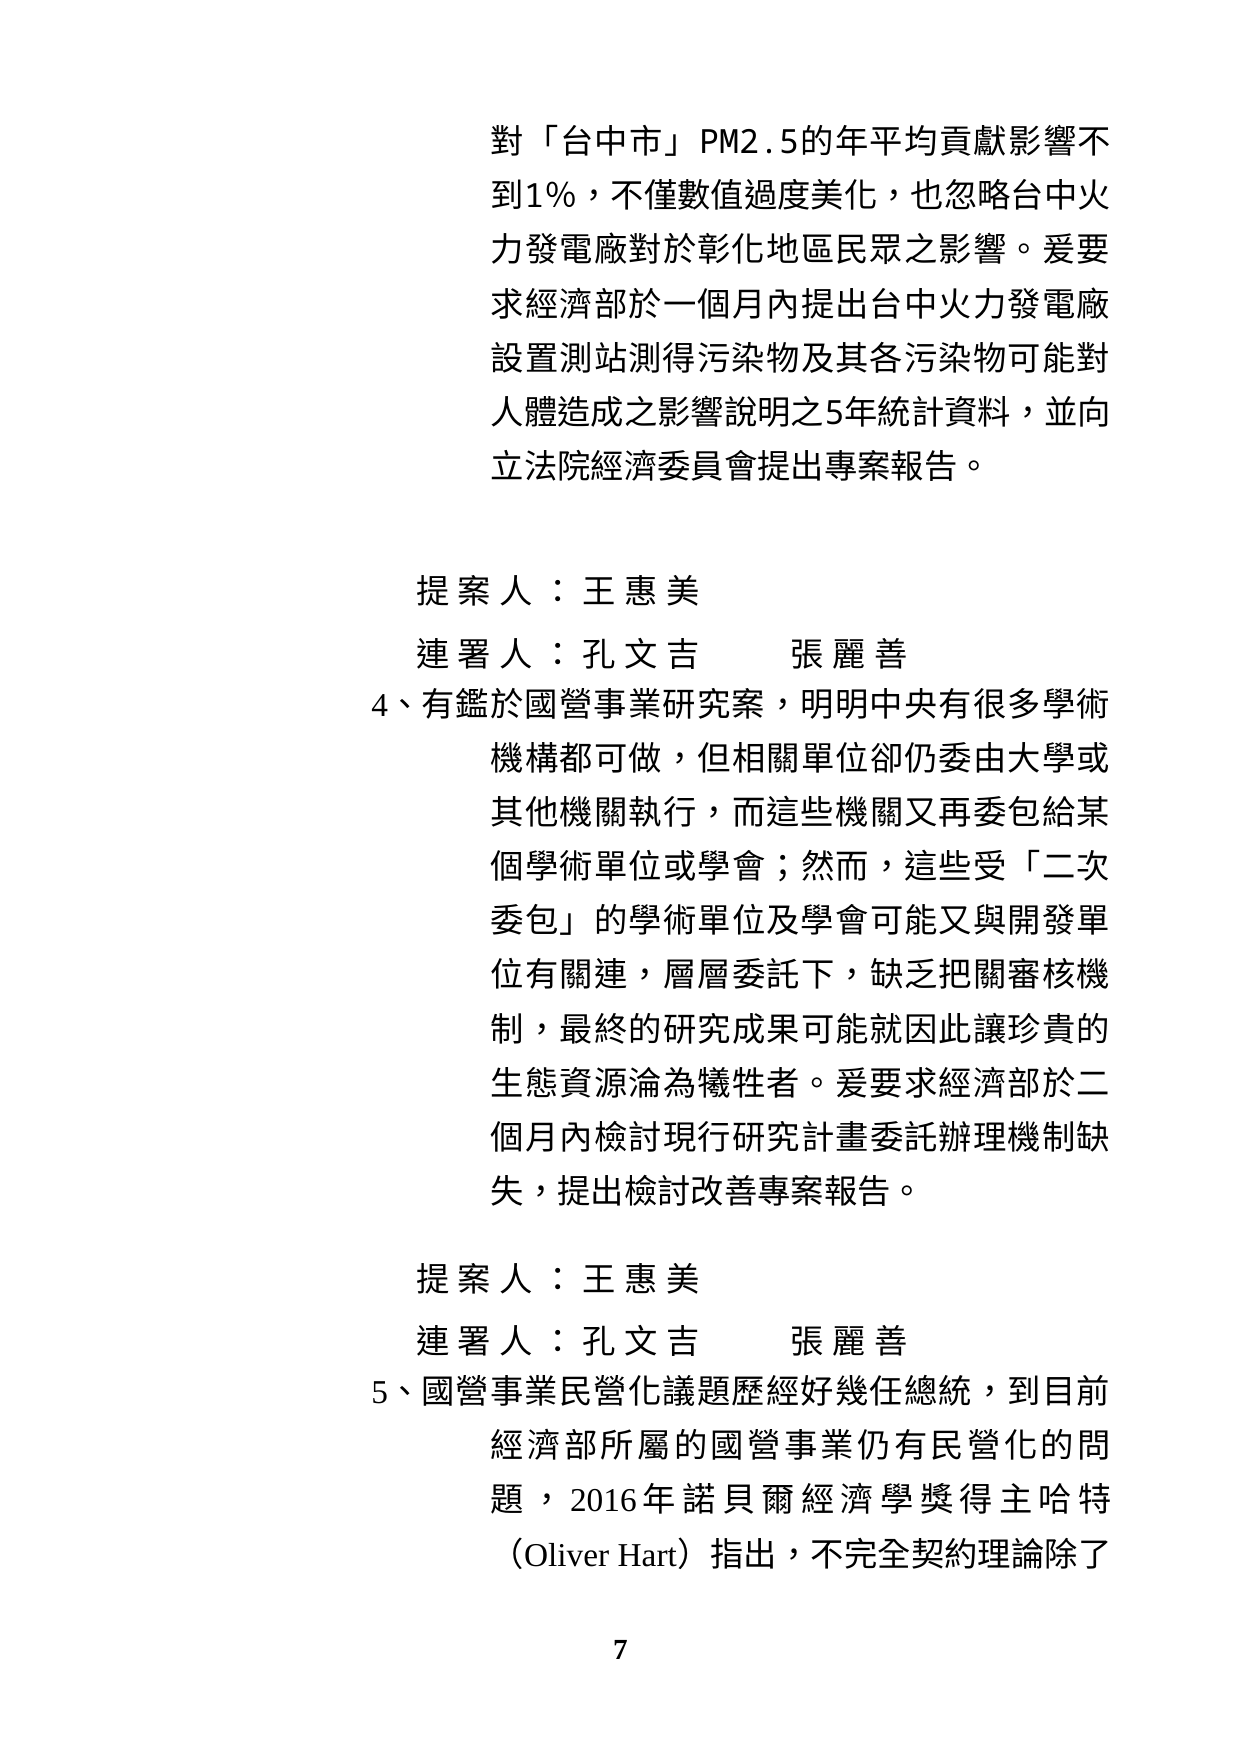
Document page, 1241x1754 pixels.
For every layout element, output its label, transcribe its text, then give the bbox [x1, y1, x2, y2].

list 國營事業民營化議題歷經好幾任總統，到目前經濟部所屬的國營事業仍有民營化的問題，2016年諾貝爾經濟學獎得主哈特（Oliver Hart）指出，不完全契約理論除了 [371, 1360, 1111, 1577]
text 連署人：孔文吉 張麗善 [394, 610, 1120, 673]
text 提案人：王惠美 [394, 548, 1120, 610]
text 連署人：孔文吉 張麗善 [394, 1298, 1120, 1360]
list 有鑑於國營事業研究案，明明中央有很多學術機構都可做，但相關單位卻仍委由大學或其他機關執行，而這些機關又再委包給某個學術單位或學會；然而，這些受「二次委包」的學術單位及學會可能又與開發單位有關連，層層委託下，缺乏把關審核機制，最終的研究成果可能就因此讓珍貴的生態資源淪為犧牲者。爰要求經濟部於二個月內檢討現行研究計畫委託辦理機制缺失，提出檢討改善專案報告。 [371, 673, 1111, 1214]
list 對「台中市」PM2.5的年平均貢獻影響不到1％，不僅數值過度美化，也忽略台中火力發電廠對於彰化地區民眾之影響。爰要求經濟部於一個月內提出台中火力發電廠設置測站測得污染物及其各污染物可能對人體造成之影響說明之5年統計資料，並向立法院經濟委員會提出專案報告。 [371, 110, 1111, 489]
text 提案人：王惠美 [394, 1235, 1120, 1298]
